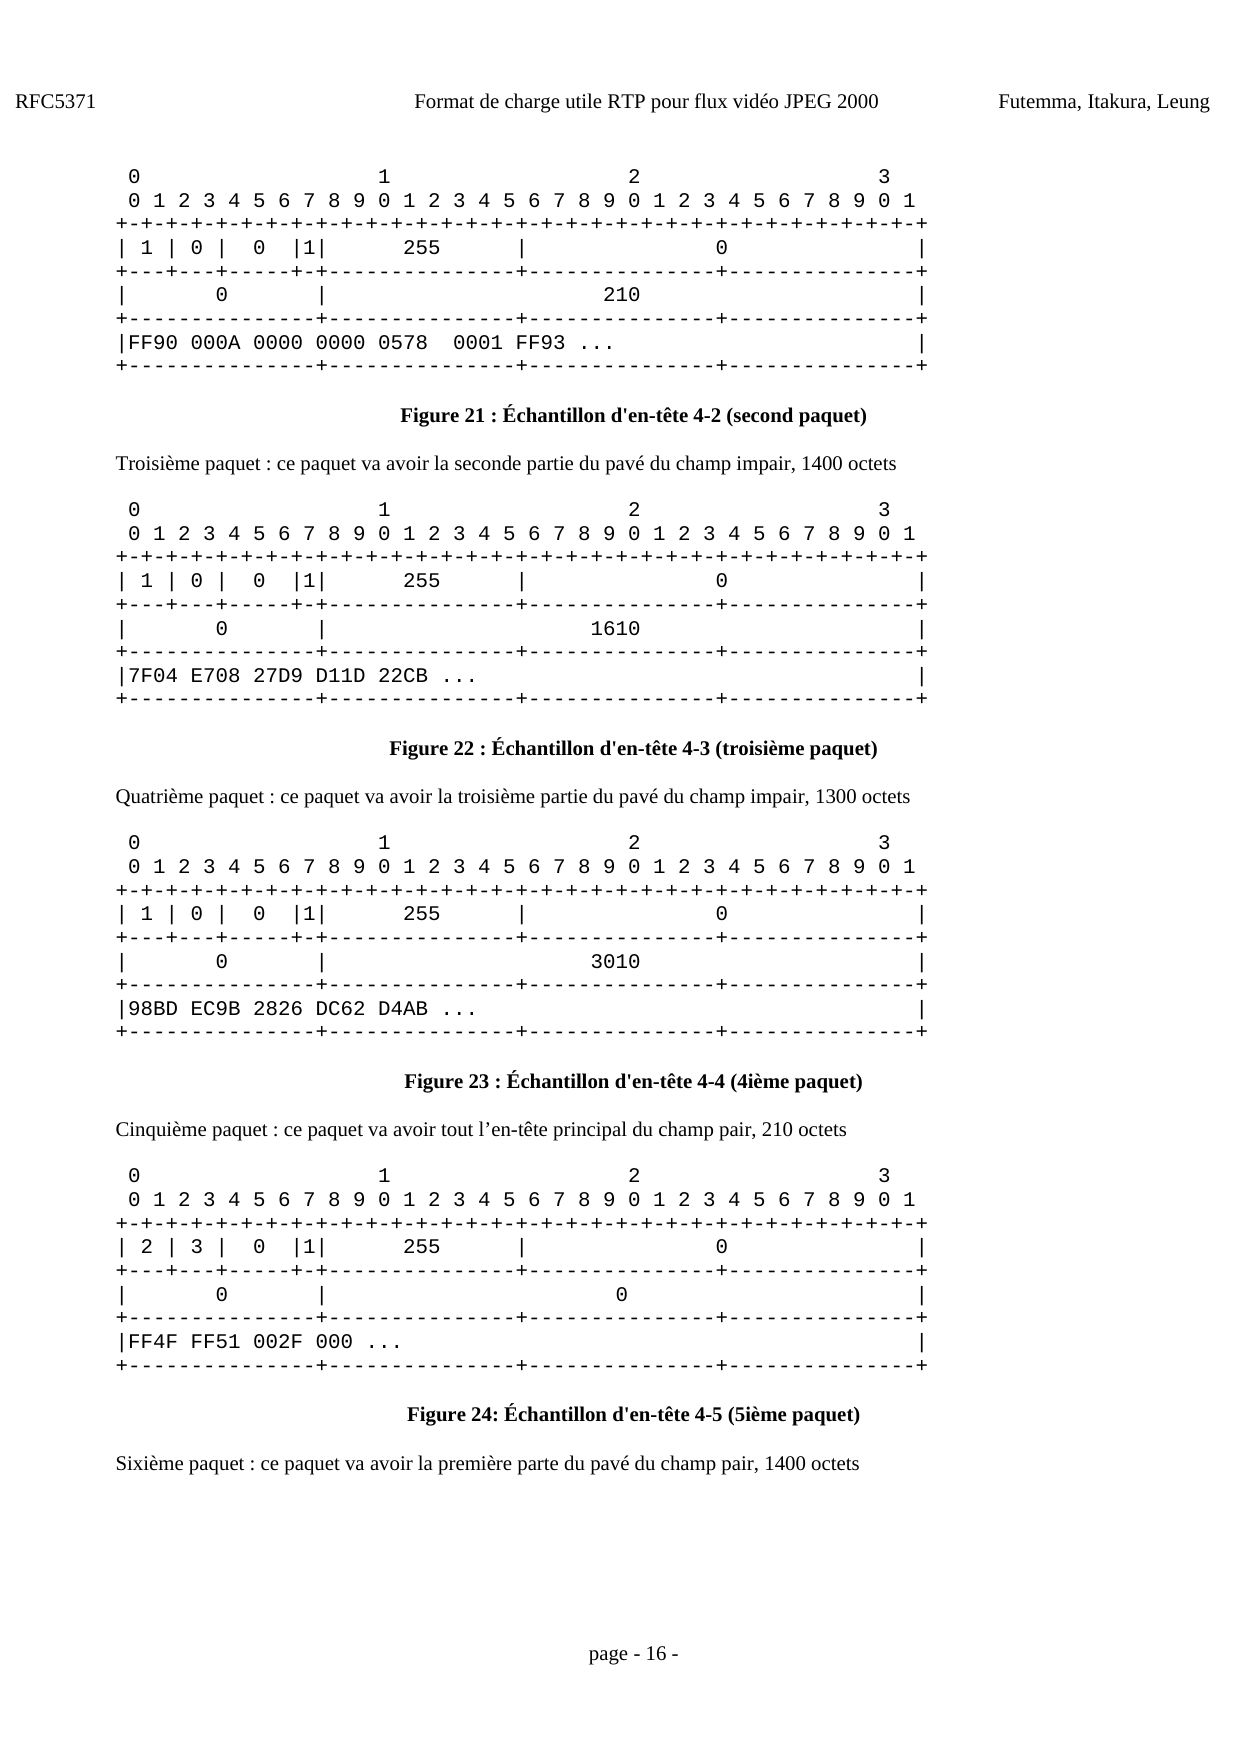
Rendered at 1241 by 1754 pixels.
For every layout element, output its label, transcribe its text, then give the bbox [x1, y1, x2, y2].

text +---------------+---------------+---------------+---------------+ [115, 1355, 1152, 1378]
subtitle Figure 24: Échantillon d'en-tête 4-5 (5ième paquet) [115, 1402, 1152, 1426]
text +-+-+-+-+-+-+-+-+-+-+-+-+-+-+-+-+-+-+-+-+-+-+-+-+-+-+-+-+-+-+-+-+ [115, 880, 1152, 903]
text | 1 | 0 | 0 |1| 255 | 0 | [115, 903, 1152, 927]
text +-+-+-+-+-+-+-+-+-+-+-+-+-+-+-+-+-+-+-+-+-+-+-+-+-+-+-+-+-+-+-+-+ [115, 1213, 1152, 1236]
text |98BD EC9B 2826 DC62 D4AB ... | [115, 998, 1152, 1022]
text +---+---+-----+-+---------------+---------------+---------------+ [115, 261, 1152, 284]
text 0 1 2 3 4 5 6 7 8 9 0 1 2 3 4 5 6 7 8 9 0 1 2 3 4 5 6 7 8 9 0 1 [115, 1189, 1152, 1213]
text +---+---+-----+-+---------------+---------------+---------------+ [115, 594, 1152, 617]
text 0 1 2 3 4 5 6 7 8 9 0 1 2 3 4 5 6 7 8 9 0 1 2 3 4 5 6 7 8 9 0 1 [115, 190, 1152, 213]
text +-+-+-+-+-+-+-+-+-+-+-+-+-+-+-+-+-+-+-+-+-+-+-+-+-+-+-+-+-+-+-+-+ [115, 547, 1152, 570]
text | 0 | 3010 | [115, 951, 1152, 974]
text +---+---+-----+-+---------------+---------------+---------------+ [115, 1260, 1152, 1284]
text +---------------+---------------+---------------+---------------+ [115, 688, 1152, 712]
text | 1 | 0 | 0 |1| 255 | 0 | [115, 570, 1152, 594]
text | 0 | 0 | [115, 1284, 1152, 1307]
text +-+-+-+-+-+-+-+-+-+-+-+-+-+-+-+-+-+-+-+-+-+-+-+-+-+-+-+-+-+-+-+-+ [115, 213, 1152, 237]
text 0 1 2 3 [115, 166, 1152, 190]
text Troisième paquet : ce paquet va avoir la seconde partie du pavé du champ impair, 1400 octets [115, 451, 1152, 475]
text 0 1 2 3 [115, 499, 1152, 523]
subtitle Figure 21 : Échantillon d'en-tête 4-2 (second paquet) [115, 403, 1152, 427]
text 0 1 2 3 4 5 6 7 8 9 0 1 2 3 4 5 6 7 8 9 0 1 2 3 4 5 6 7 8 9 0 1 [115, 856, 1152, 880]
text +---------------+---------------+---------------+---------------+ [115, 974, 1152, 998]
subtitle Figure 23 : Échantillon d'en-tête 4-4 (4ième paquet) [115, 1069, 1152, 1093]
text +---------------+---------------+---------------+---------------+ [115, 308, 1152, 332]
text +---------------+---------------+---------------+---------------+ [115, 1307, 1152, 1331]
text +---+---+-----+-+---------------+---------------+---------------+ [115, 927, 1152, 951]
text Cinquième paquet : ce paquet va avoir tout l’en-tête principal du champ pair, 210 octets [115, 1117, 1152, 1141]
text |FF90 000A 0000 0000 0578 0001 FF93 ... | [115, 332, 1152, 355]
text |FF4F FF51 002F 000 ... | [115, 1331, 1152, 1355]
text | 0 | 1610 | [115, 617, 1152, 641]
text 0 1 2 3 4 5 6 7 8 9 0 1 2 3 4 5 6 7 8 9 0 1 2 3 4 5 6 7 8 9 0 1 [115, 523, 1152, 547]
text | 1 | 0 | 0 |1| 255 | 0 | [115, 237, 1152, 261]
text 0 1 2 3 [115, 832, 1152, 856]
text Sixième paquet : ce paquet va avoir la première parte du pavé du champ pair, 1400 octets [115, 1451, 1152, 1474]
text 0 1 2 3 [115, 1166, 1152, 1189]
text +---------------+---------------+---------------+---------------+ [115, 355, 1152, 379]
text +---------------+---------------+---------------+---------------+ [115, 1022, 1152, 1045]
text +---------------+---------------+---------------+---------------+ [115, 641, 1152, 665]
subtitle Figure 22 : Échantillon d'en-tête 4-3 (troisième paquet) [115, 736, 1152, 760]
text Quatrième paquet : ce paquet va avoir la troisième partie du pavé du champ impair, 1300 octets [115, 784, 1152, 808]
text | 0 | 210 | [115, 284, 1152, 308]
text |7F04 E708 27D9 D11D 22CB ... | [115, 665, 1152, 688]
text | 2 | 3 | 0 |1| 255 | 0 | [115, 1236, 1152, 1260]
